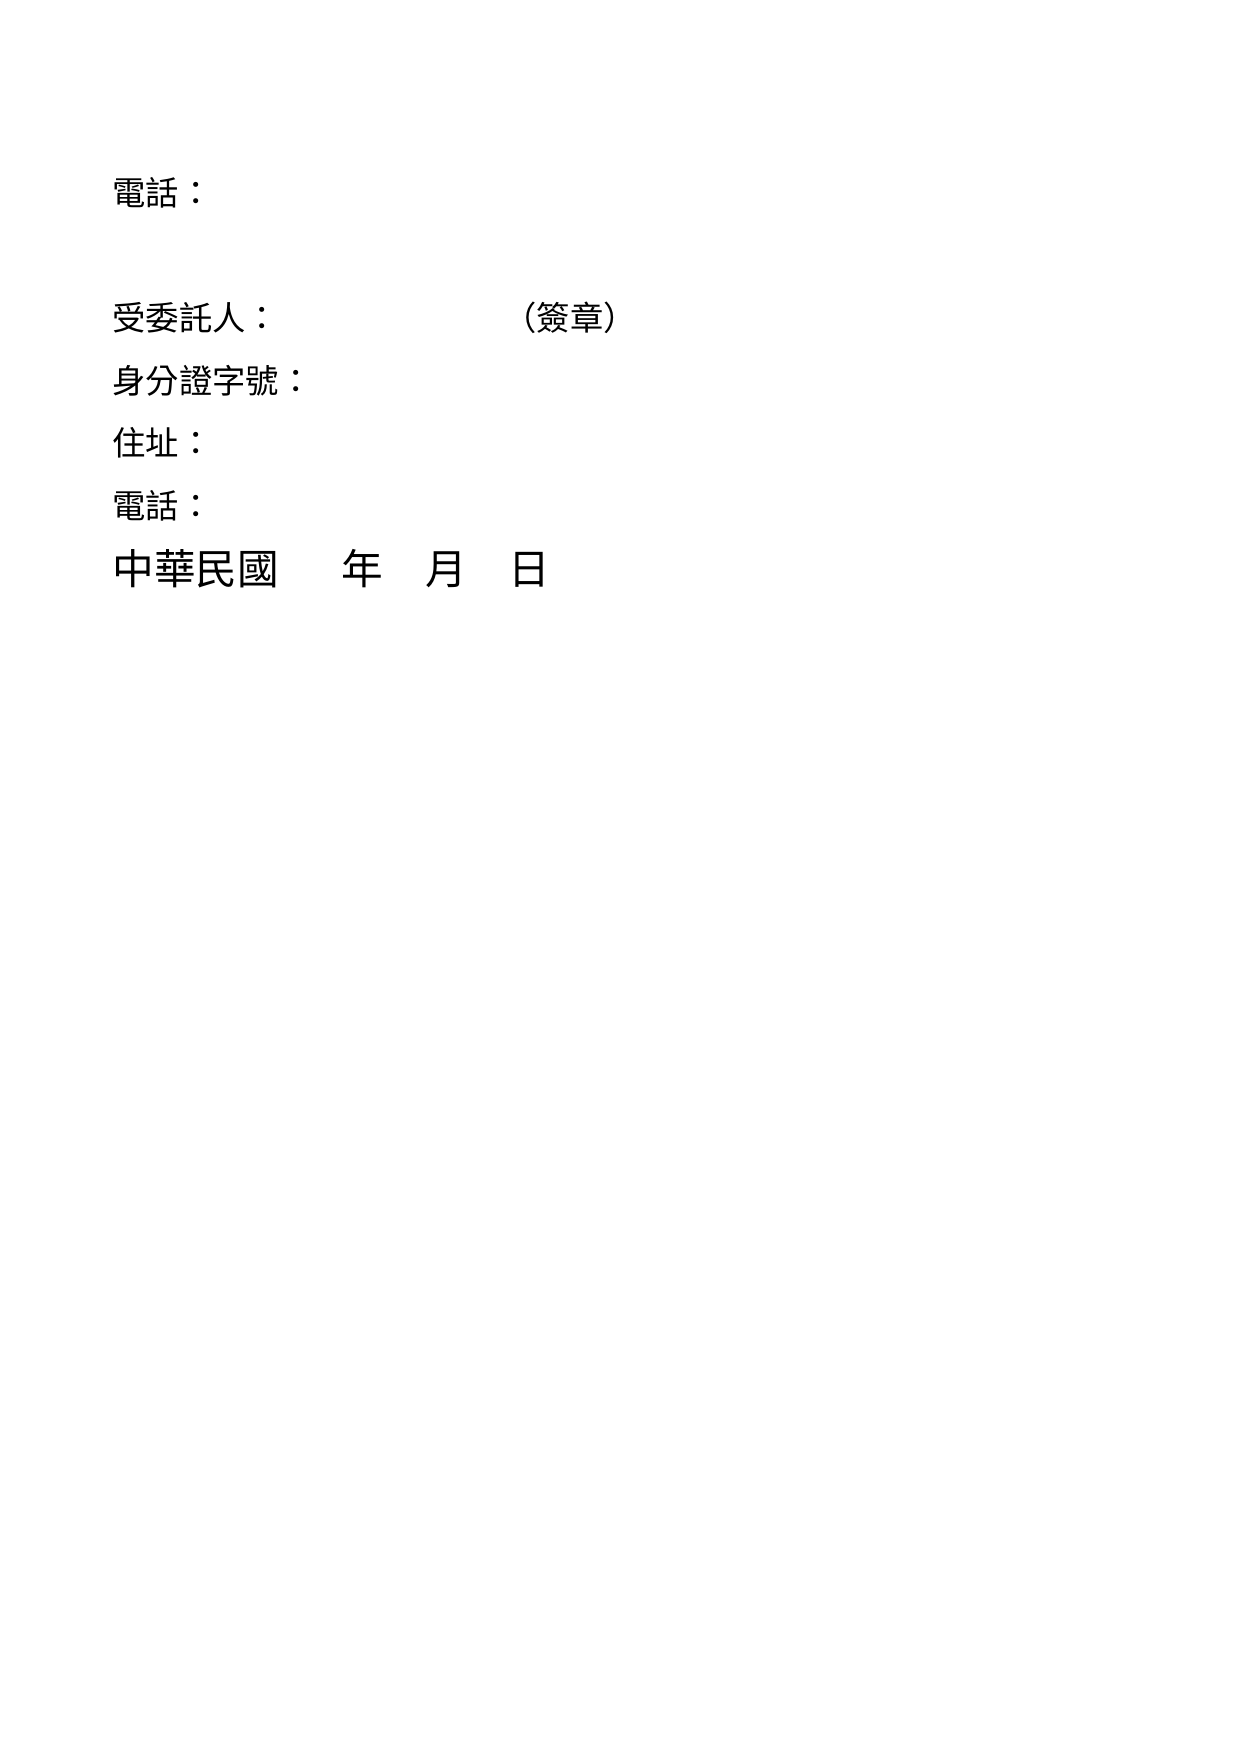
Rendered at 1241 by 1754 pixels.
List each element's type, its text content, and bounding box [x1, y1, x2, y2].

text 住址： [112, 400, 1146, 462]
text 電話： [112, 150, 1146, 212]
text 中華民國 年 月 日 [112, 525, 1146, 587]
text 身分證字號： [112, 337, 1146, 400]
text 電話： [112, 462, 1146, 525]
text 受委託人： （簽章） [112, 275, 1146, 337]
